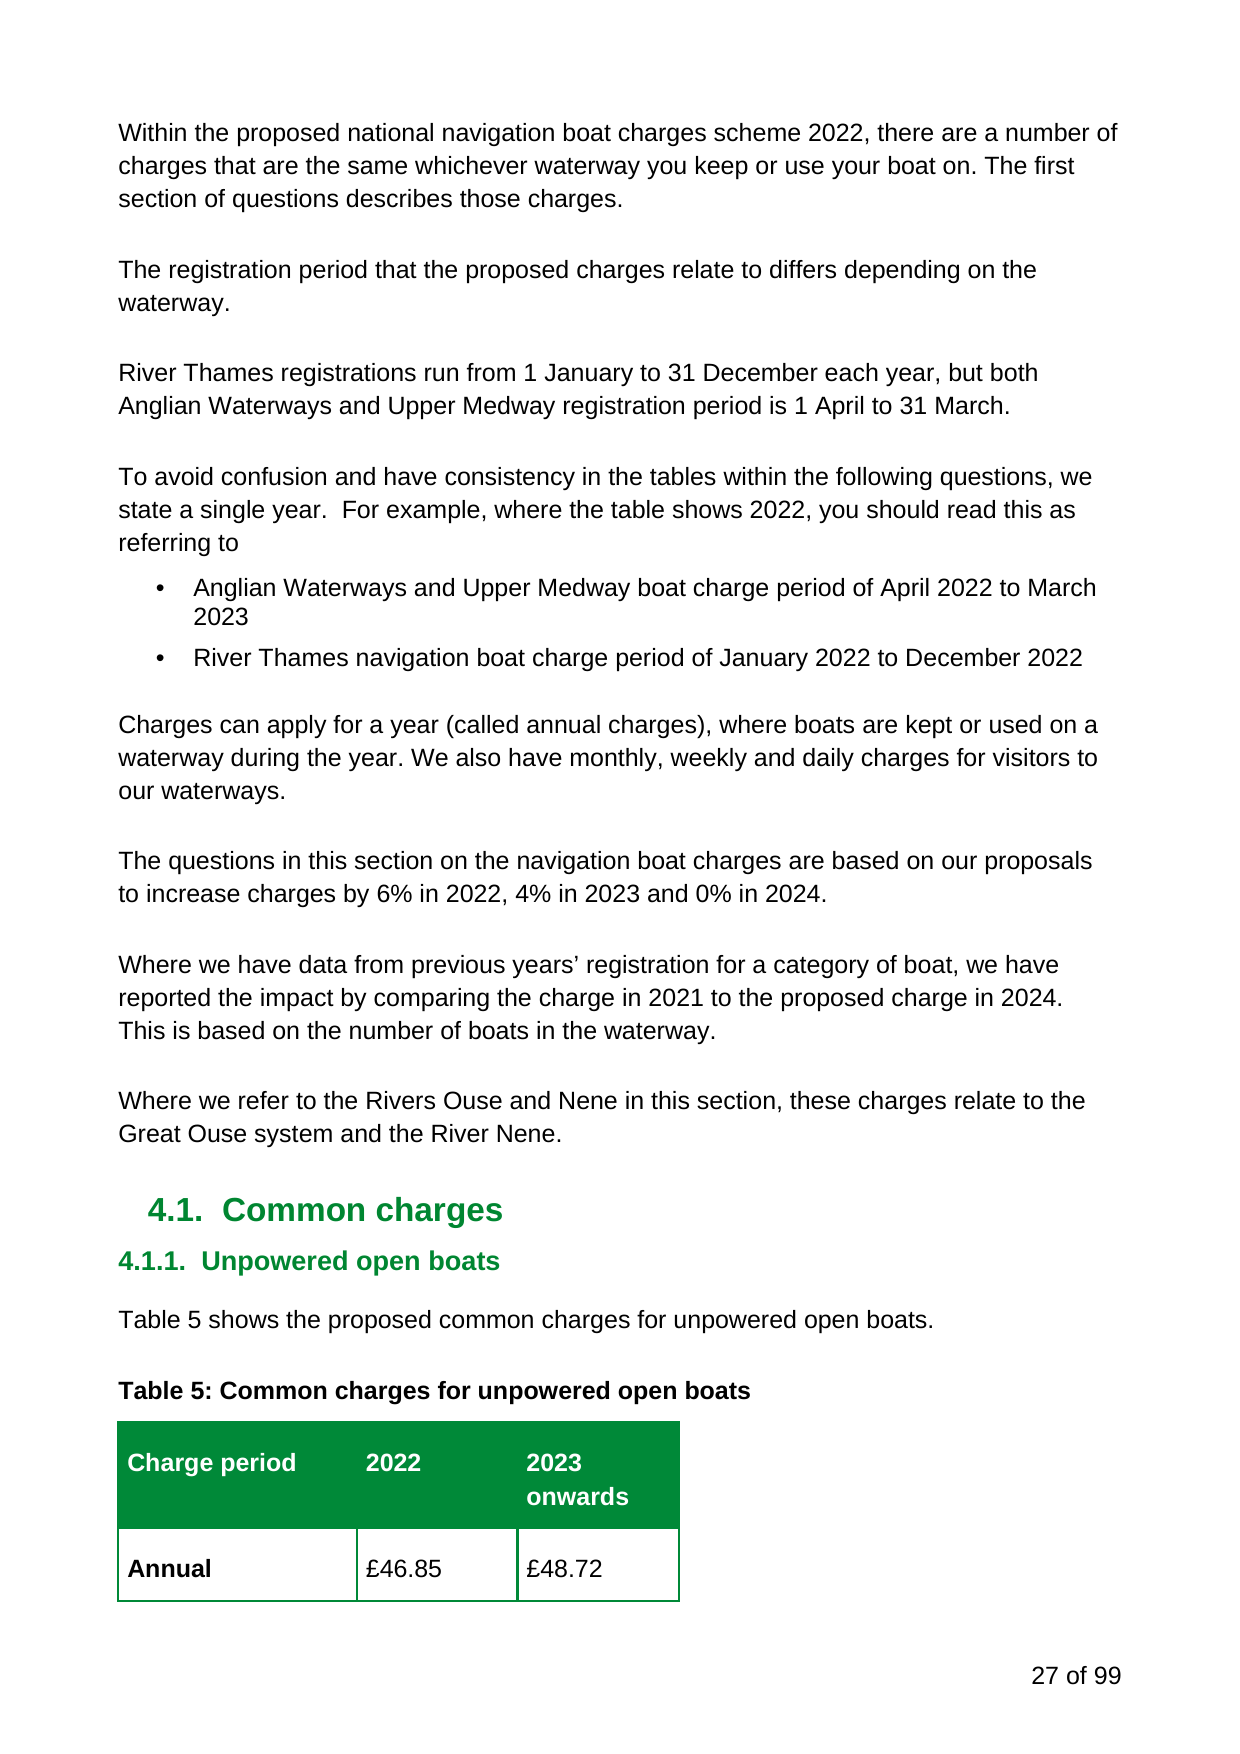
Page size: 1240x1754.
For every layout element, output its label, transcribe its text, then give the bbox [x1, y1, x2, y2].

subtitle Common charges [148, 1190, 1121, 1228]
list River Thames navigation boat charge period of January 2022 to December 2022 [156, 643, 1121, 672]
text The questions in this section on the navigation boat charges are based on our proposals to increase charges by 6% in 2022, 4% in 2023 and 0% in 2024. [118, 846, 1121, 908]
table_cell £48.72 [519, 1529, 678, 1599]
text River Thames registrations run from 1 January to 31 December each year, but both Anglian Waterways and Upper Medway registration period is 1 April to 31 March. [118, 358, 1121, 420]
text Table 5 shows the proposed common charges for unpowered open boats. [118, 1305, 1121, 1334]
table_header 2022 [358, 1424, 516, 1527]
text Charges can apply for a year (called annual charges), where boats are kept or used on a waterway during the year. We also have monthly, weekly and daily charges for visitors to our waterways. [118, 709, 1121, 804]
text To avoid confusion and have consistency in the tables within the following questions, we state a single year. For example, where the table shows 2022, you should read this as referring to [118, 462, 1121, 557]
text The registration period that the proposed charges relate to differs depending on the waterway. [118, 255, 1121, 316]
table_cell £46.85 [358, 1529, 516, 1599]
text Where we refer to the Rivers Ouse and Nene in this section, these charges relate to the Great Ouse system and the River Nene. [118, 1086, 1121, 1148]
text Table 5: Common charges for unpowered open boats [118, 1376, 1121, 1404]
table_header Charge period [119, 1424, 356, 1527]
text Where we have data from previous years’ registration for a category of boat, we have reported the impact by comparing the charge in 2021 to the proposed charge in 2024. This is based on the number of boats in the waterway. [118, 950, 1121, 1044]
table_cell Annual [119, 1529, 356, 1599]
subtitle Unpowered open boats [118, 1245, 1121, 1276]
table_header 2023 onwards [519, 1424, 678, 1527]
list Anglian Waterways and Upper Medway boat charge period of April 2022 to March 2023 [156, 573, 1121, 631]
text Within the proposed national navigation boat charges scheme 2022, there are a number of charges that are the same whichever waterway you keep or use your boat on. The first section of questions describes those charges. [118, 118, 1121, 213]
